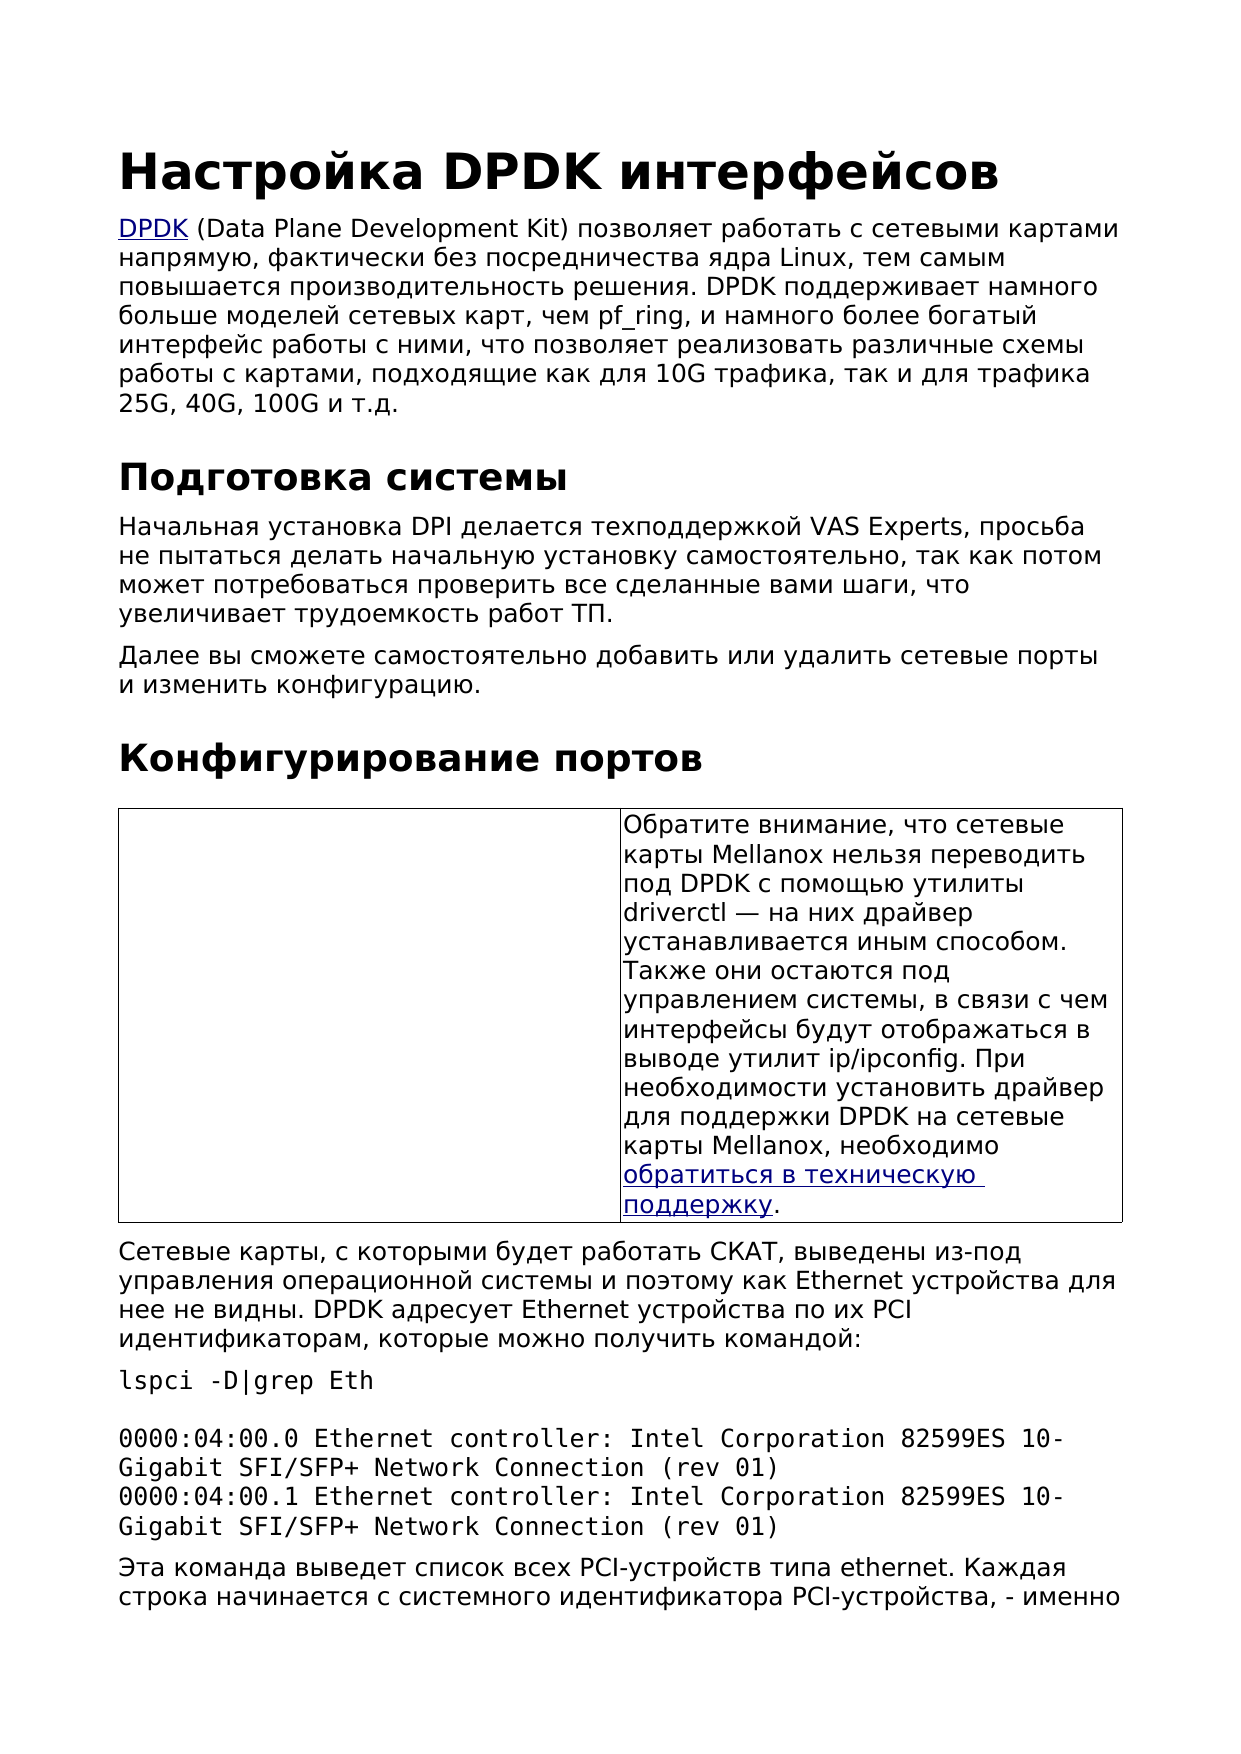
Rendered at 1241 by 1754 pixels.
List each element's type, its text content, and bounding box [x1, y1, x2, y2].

text Далее вы сможете самостоятельно добавить или удалить сетевые порты и изменить конфигурацию. [118, 641, 1122, 699]
subtitle Настройка DPDK интерфейсов [118, 143, 1122, 201]
text lspci -D|grep Eth 0000:04:00.0 Ethernet controller: Intel Corporation 82599ES 10-Gigabit SFI/SFP+ Network Connection (rev 01) 0000:04:00.1 Ethernet controller: Intel Corporation 82599ES 10-Gigabit SFI/SFP+ Network Connection (rev 01) [118, 1366, 1122, 1541]
text Эта команда выведет список всех PCI-устройств типа ethernet. Каждая строка начинается с системного идентификатора PCI-устройства, - именно [118, 1553, 1122, 1611]
text Сетевые карты, с которыми будет работать СКАТ, выведены из-под управления операционной системы и поэтому как Ethernet устройства для нее не видны. DPDK адресует Ethernet устройства по их PCI идентификаторам, которые можно получить командой: [118, 1237, 1122, 1353]
subtitle Подготовка системы [118, 456, 1122, 499]
subtitle Конфигурирование портов [118, 737, 1122, 780]
text Начальная установка DPI делается техподдержкой VAS Experts, просьба не пытаться делать начальную установку самостоятельно, так как потом может потребоваться проверить все сделанные вами шаги, что увеличивает трудоемкость работ ТП. [118, 512, 1122, 628]
table_header [119, 809, 620, 1222]
table_header Обратите внимание, что сетевые карты Mellanox нельзя переводить под DPDK с помощью утилиты driverctl — на них драйвер устанавливается иным способом. Также они остаются под управлением системы, в связи с чем интерфейсы будут отображаться в выводе утилит ip/ipconfig. При необходимости установить драйвер для поддержки DPDK на сетевые карты Mellanox, необходимо обратиться в техническую поддержку. [621, 809, 1122, 1222]
text DPDK (Data Plane Development Kit) позволяет работать с сетевыми картами напрямую, фактически без посредничества ядра Linux, тем самым повышается производительность решения. DPDK поддерживает намного больше моделей сетевых карт, чем pf_ring, и намного более богатый интерфейс работы с ними, что позволяет реализовать различные схемы работы с картами, подходящие как для 10G трафика, так и для трафика 25G, 40G, 100G и т.д. [118, 214, 1122, 418]
